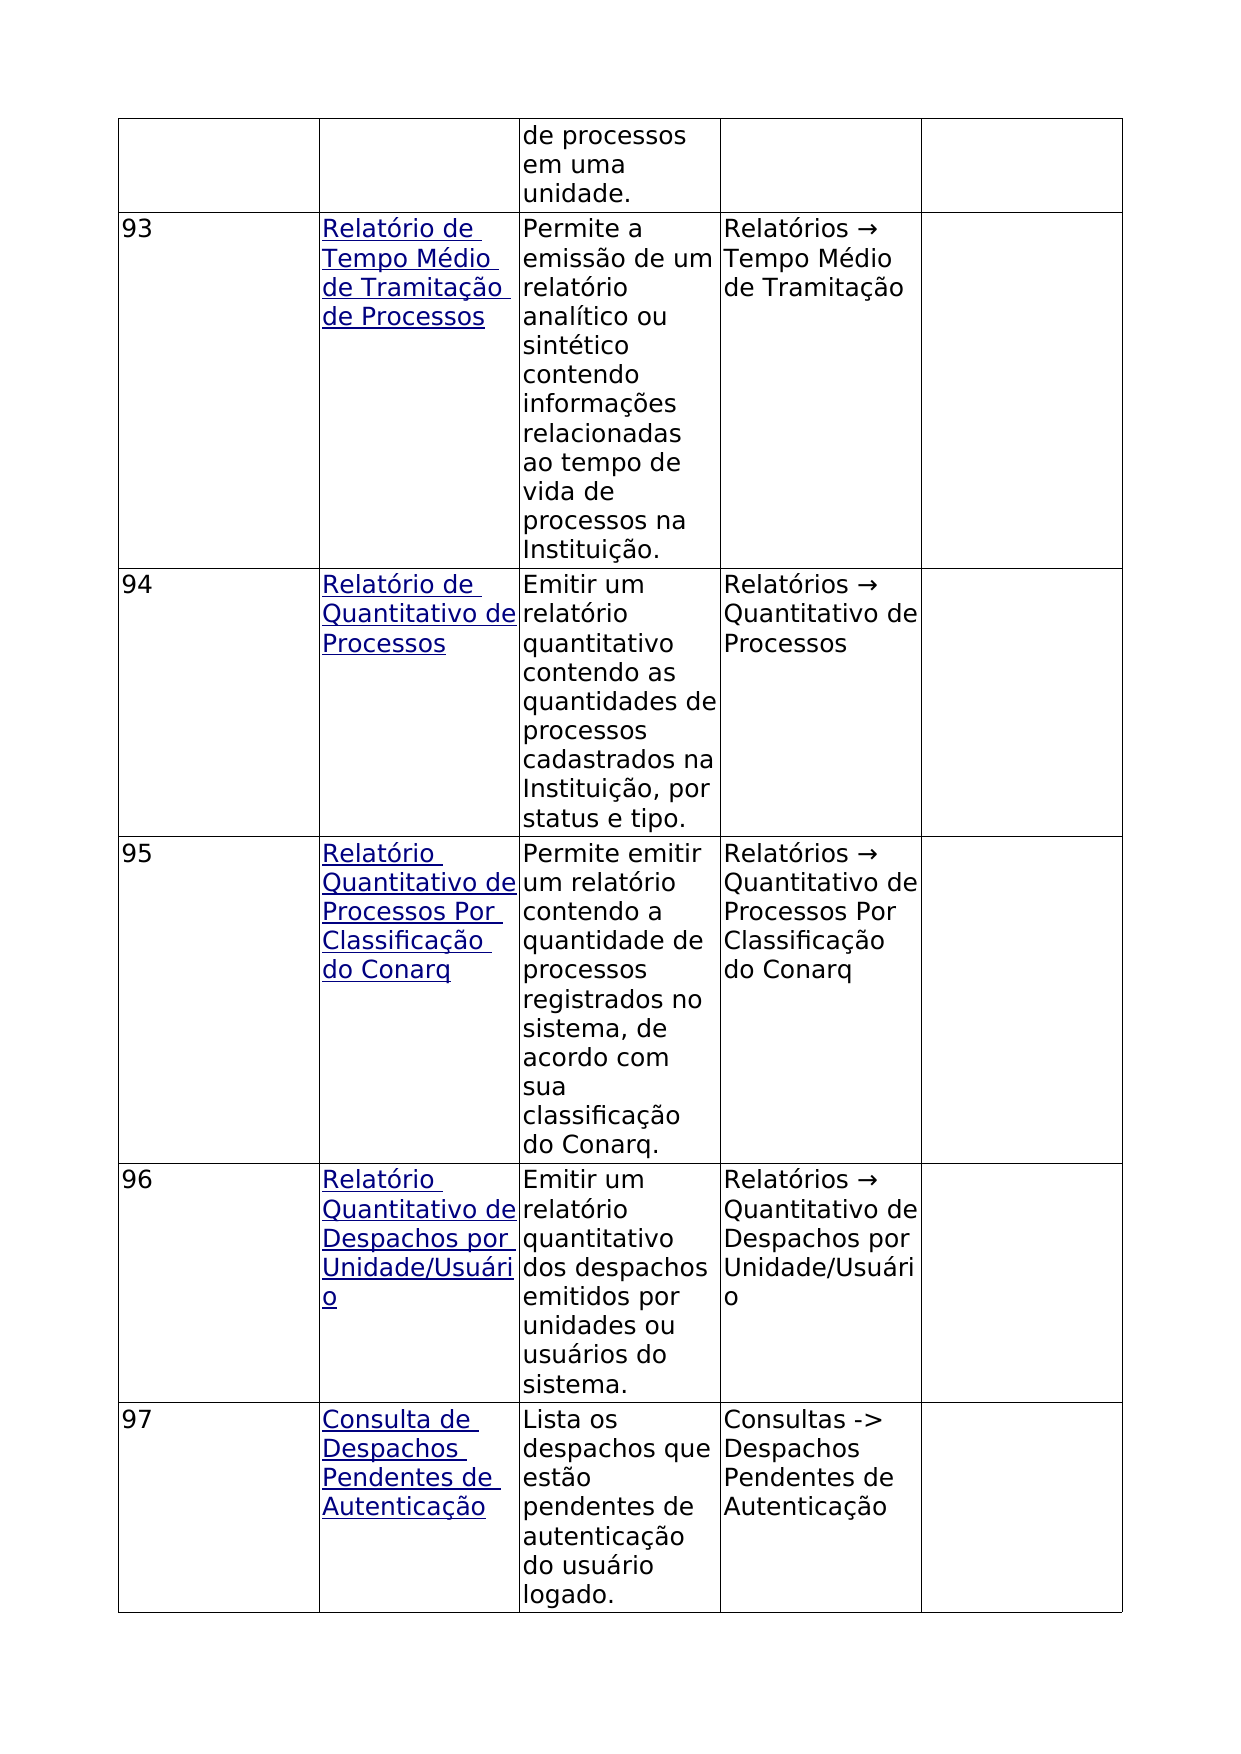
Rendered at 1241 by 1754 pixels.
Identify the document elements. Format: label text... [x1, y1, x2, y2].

table_cell [721, 119, 921, 212]
table_cell [922, 1403, 1122, 1612]
table_cell 93 [119, 213, 319, 567]
table_cell Relatórios → Quantitativo de Despachos por Unidade/Usuário [721, 1164, 921, 1402]
table_cell Relatórios → Quantitativo de Processos Por Classificação do Conarq [721, 837, 921, 1163]
table_cell 94 [119, 569, 319, 836]
table_cell Relatórios → Quantitativo de Processos [721, 569, 921, 836]
table_cell [320, 119, 519, 212]
table_cell Permite a emissão de um relatório analítico ou sintético contendo informações relacionadas ao tempo de vida de processos na Instituição. [520, 213, 720, 567]
table_cell [119, 119, 319, 212]
table_cell [922, 213, 1122, 567]
table_cell Permite emitir um relatório contendo a quantidade de processos registrados no sistema, de acordo com sua classificação do Conarq. [520, 837, 720, 1163]
table_cell [922, 837, 1122, 1163]
table_cell [922, 569, 1122, 836]
table_cell [922, 1164, 1122, 1402]
table_cell 95 [119, 837, 319, 1163]
table_cell Consultas -> Despachos Pendentes de Autenticação [721, 1403, 921, 1612]
table_cell 97 [119, 1403, 319, 1612]
table_cell Relatório Quantitativo de Despachos por Unidade/Usuário [320, 1164, 519, 1402]
table_cell Emitir um relatório quantitativo contendo as quantidades de processos cadastrados na Instituição, por status e tipo. [520, 569, 720, 836]
table_cell de processos em uma unidade. [520, 119, 720, 212]
table_cell Relatório de Quantitativo de Processos [320, 569, 519, 836]
table_cell 96 [119, 1164, 319, 1402]
table_cell Relatórios → Tempo Médio de Tramitação [721, 213, 921, 567]
table_cell [922, 119, 1122, 212]
table_cell Emitir um relatório quantitativo dos despachos emitidos por unidades ou usuários do sistema. [520, 1164, 720, 1402]
table_cell Lista os despachos que estão pendentes de autenticação do usuário logado. [520, 1403, 720, 1612]
table_cell Consulta de Despachos Pendentes de Autenticação [320, 1403, 519, 1612]
table_cell Relatório de Tempo Médio de Tramitação de Processos [320, 213, 519, 567]
table_cell Relatório Quantitativo de Processos Por Classificação do Conarq [320, 837, 519, 1163]
